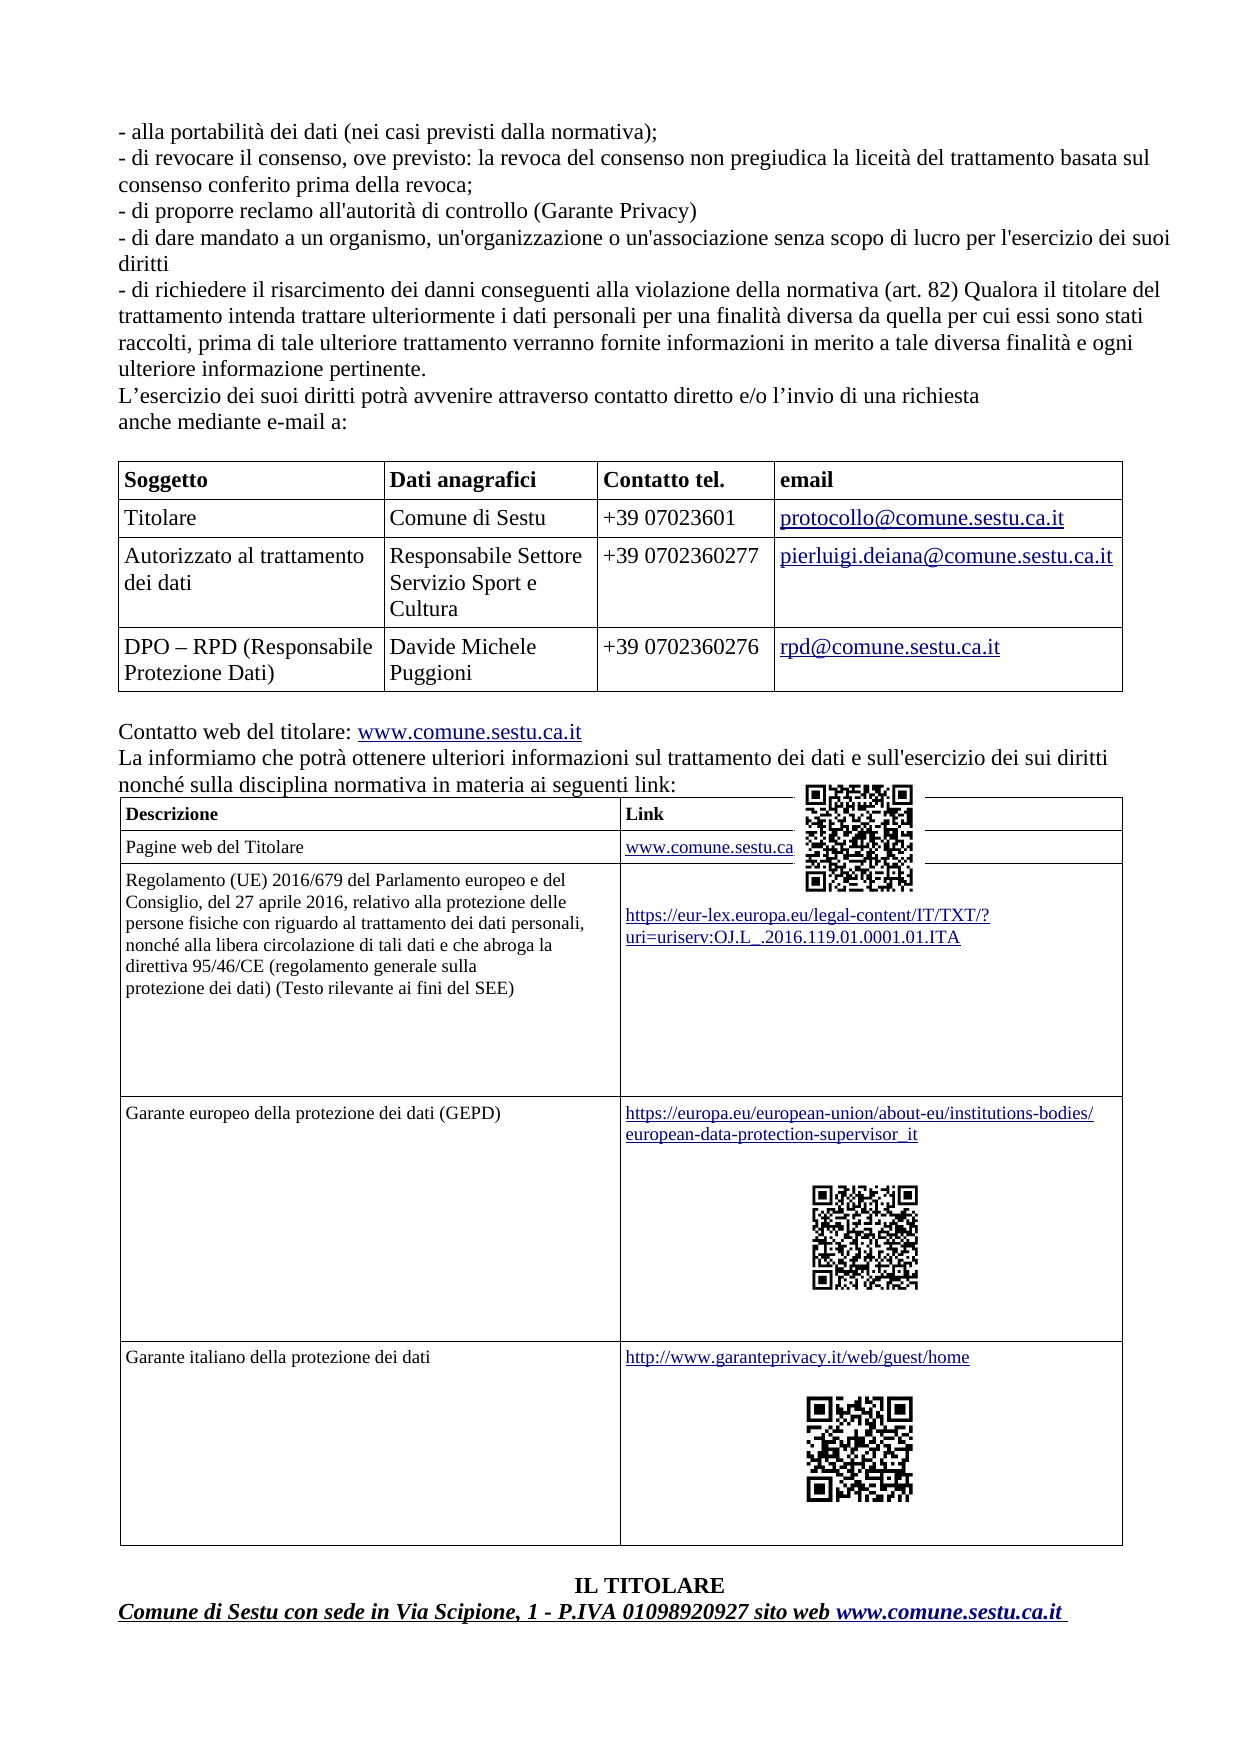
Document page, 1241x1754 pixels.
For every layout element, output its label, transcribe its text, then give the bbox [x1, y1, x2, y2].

table_cell pierluigi.deiana@comune.sestu.ca.it [775, 538, 1122, 627]
table_cell Garante europeo della protezione dei dati (GEPD) [121, 1097, 620, 1341]
table_cell +39 0702360276 [598, 628, 774, 691]
table_header Descrizione [121, 798, 620, 830]
text - di dare mandato a un organismo, un'organizzazione o un'associazione senza scopo di lucro per l'esercizio dei suoi diritti [118, 223, 1181, 276]
text La informiamo che potrà ottenere ulteriori informazioni sul trattamento dei dati e sull'esercizio dei sui diritti nonché sulla disciplina normativa in materia ai seguenti link: [118, 744, 1181, 797]
table_cell Responsabile Settore Servizio Sport e Cultura [385, 538, 597, 627]
text - alla portabilità dei dati (nei casi previsti dalla normativa); [118, 118, 1181, 144]
table_cell www.comune.sestu.ca.it [621, 831, 793, 863]
table_header Soggetto [119, 462, 384, 499]
text Contatto web del titolare: www.comune.sestu.ca.it [118, 718, 1181, 744]
table_cell protocollo@comune.sestu.ca.it [775, 500, 1122, 537]
table_cell Davide Michele Puggioni [385, 628, 597, 691]
table_cell +39 07023601 [598, 500, 774, 537]
table_cell Garante italiano della protezione dei dati [121, 1342, 620, 1545]
table_cell Titolare [119, 500, 384, 537]
table_cell http://www.garanteprivacy.it/web/guest/home [621, 1342, 1122, 1545]
text anche mediante e-mail a: [118, 408, 1181, 434]
table_header Dati anagrafici [385, 462, 597, 499]
picture [794, 773, 924, 903]
table_cell Comune di Sestu [385, 500, 597, 537]
picture [801, 1174, 929, 1301]
table_header email [775, 462, 1122, 499]
text - di revocare il consenso, ove previsto: la revoca del consenso non pregiudica la liceità del trattamento basata sul consenso conferito prima della revoca; [118, 144, 1181, 197]
table_cell Regolamento (UE) 2016/679 del Parlamento europeo e del Consiglio, del 27 aprile 2016, relativo alla protezione delle persone fisiche con riguardo al trattamento dei dati personali, nonché alla libera circolazione di tali dati e che abroga la direttiva 95/46/CE (regolamento generale sulla protezione dei dati) (Testo rilevante ai fini del SEE) [121, 864, 620, 1096]
text - di proporre reclamo all'autorità di controllo (Garante Privacy) [118, 197, 1181, 223]
table_header Link [621, 798, 793, 830]
text L’esercizio dei suoi diritti potrà avvenire attraverso contatto diretto e/o l’invio di una richiesta [118, 382, 1181, 408]
table_header [925, 798, 1122, 830]
table_cell www.comune.sestu.ca.it [925, 831, 1122, 863]
text IL TITOLARE [118, 1572, 1181, 1598]
table_cell rpd@comune.sestu.ca.it [775, 628, 1122, 691]
picture [792, 1381, 928, 1517]
table_cell https://europa.eu/european-union/about-eu/institutions-bodies/european-data-protection-supervisor_it [621, 1097, 1122, 1341]
text - di richiedere il risarcimento dei danni conseguenti alla violazione della normativa (art. 82) Qualora il titolare del trattamento intenda trattare ulteriormente i dati personali per una finalità diversa da quella per cui essi sono stati raccolti, prima di tale ulteriore trattamento verranno fornite informazioni in merito a tale diversa finalità e ogni ulteriore informazione pertinente. [118, 276, 1181, 382]
text Comune di Sestu con sede in Via Scipione, 1 - P.IVA 01098920927 sito web www.comune.sestu.ca.it [118, 1598, 1181, 1624]
table_cell https://eur-lex.europa.eu/legal-content/IT/TXT/?uri=uriserv:OJ.L_.2016.119.01.0001.01.ITA [621, 772, 1122, 1096]
table_cell Autorizzato al trattamento dei dati [119, 538, 384, 627]
table_cell +39 0702360277 [598, 538, 774, 627]
table_cell DPO – RPD (Responsabile Protezione Dati) [119, 628, 384, 691]
table_header Contatto tel. [598, 462, 774, 499]
table_cell Pagine web del Titolare [121, 831, 620, 863]
